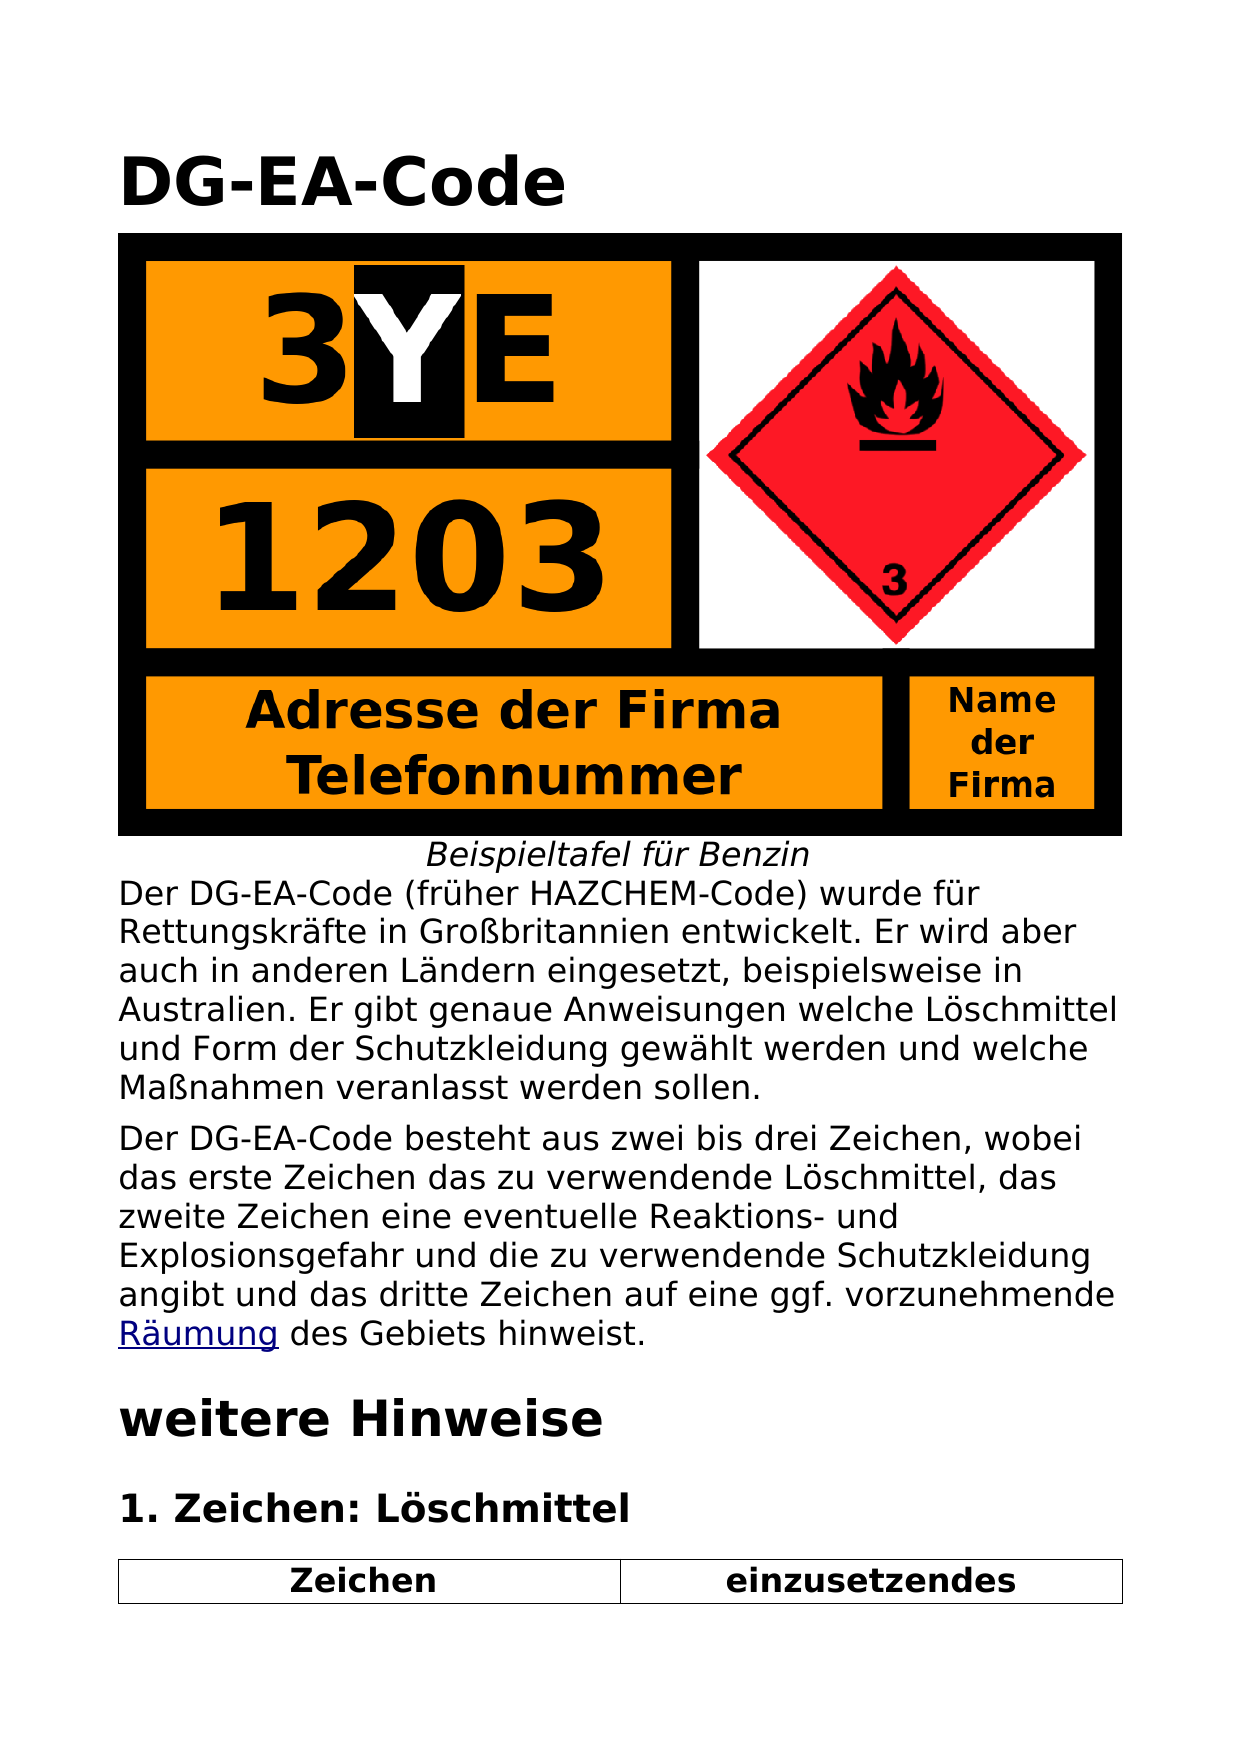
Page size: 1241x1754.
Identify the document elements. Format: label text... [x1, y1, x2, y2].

text Der DG-EA-Code besteht aus zwei bis drei Zeichen, wobei das erste Zeichen das zu verwendende Löschmittel, das zweite Zeichen eine eventuelle Reaktions- und Explosionsgefahr und die zu verwendende Schutzkleidung angibt und das dritte Zeichen auf eine ggf. vorzunehmende Räumung des Gebiets hinweist. [118, 1120, 1122, 1353]
subtitle weitere Hinweise [118, 1390, 1122, 1448]
text Beispieltafel für Benzin [118, 836, 1122, 874]
table_header Zeichen [119, 1560, 620, 1603]
subtitle DG-EA-Code [118, 143, 1122, 221]
picture [118, 233, 1123, 836]
text Der DG-EA-Code (früher HAZCHEM-Code) wurde für Rettungskräfte in Großbritannien entwickelt. Er wird aber auch in anderen Ländern eingesetzt, beispielsweise in Australien. Er gibt genaue Anweisungen welche Löschmittel und Form der Schutzkleidung gewählt werden und welche Maßnahmen veranlasst werden sollen. [118, 874, 1122, 1107]
table_header einzusetzendes [621, 1560, 1122, 1603]
subtitle 1. Zeichen: Löschmittel [118, 1486, 1122, 1531]
